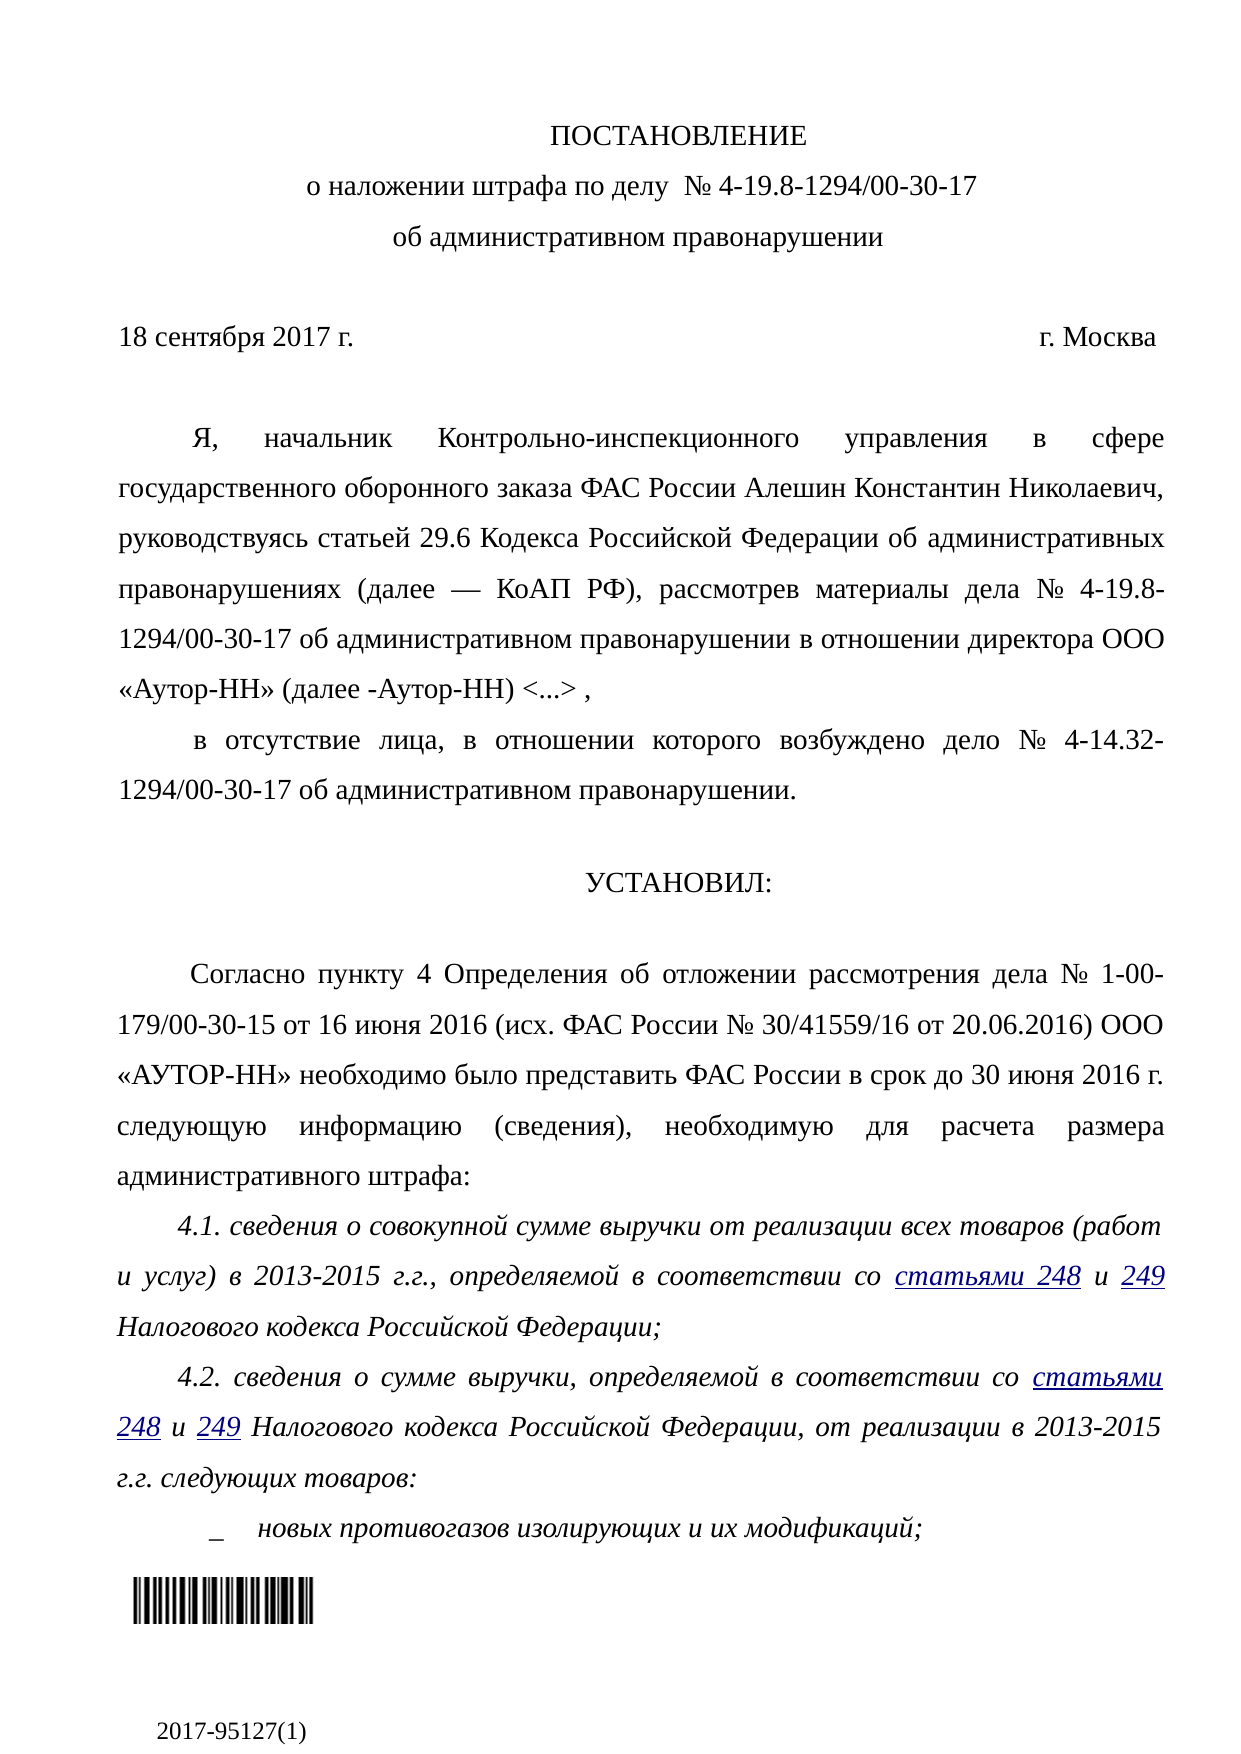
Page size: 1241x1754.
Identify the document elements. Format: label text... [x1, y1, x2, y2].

text в отсутствие лица, в отношении которого возбуждено дело № 4-14.32-1294/00-30-17 об административном правонарушении. [118, 722, 1165, 806]
text 18 сентября 2017 г. г. Москва [118, 319, 1165, 353]
text Я, начальник Контрольно-инспекционного управления в сфере государственного оборонного заказа ФАС России Алешин Константин Николаевич, руководствуясь статьей 29.6 Кодекса Российской Федерации об административных правонарушениях (далее — КоАП РФ), рассмотрев материалы дела № 4-19.8-1294/00-30-17 об административном правонарушении в отношении директора ООО «Аутор-НН» (далее -Аутор-НН) <...> , [118, 420, 1165, 705]
text 4.2. сведения о сумме выручки, определяемой в соответствии со статьями 248 и 249 Налогового кодекса Российской Федерации, от реализации в 2013-2015 г.г. следующих товаров: [117, 1359, 1165, 1493]
text о наложении штрафа по делу № 4-19.8-1294/00-30-17 [118, 168, 1165, 202]
text об административном правонарушении [118, 219, 1165, 252]
text _ новых противогазов изолирующих и их модификаций; [184, 1510, 1165, 1544]
picture [118, 1577, 331, 1624]
text ПОСТАНОВЛЕНИЕ [118, 118, 1165, 152]
text 4.1. сведения о совокупной сумме выручки от реализации всех товаров (работ и услуг) в 2013-2015 г.г., определяемой в соответствии со статьями 248 и 249 Налогового кодекса Российской Федерации; [117, 1208, 1165, 1342]
text Согласно пункту 4 Определения об отложении рассмотрения дела № 1-00-179/00-30-15 от 16 июня 2016 (исх. ФАС России № 30/41559/16 от 20.06.2016) ООО «АУТОР-НН» необходимо было представить ФАС России в срок до 30 июня 2016 г. следующую информацию (сведения), необходимую для расчета размера административного штрафа: [117, 957, 1165, 1191]
text УСТАНОВИЛ: [118, 866, 1165, 899]
